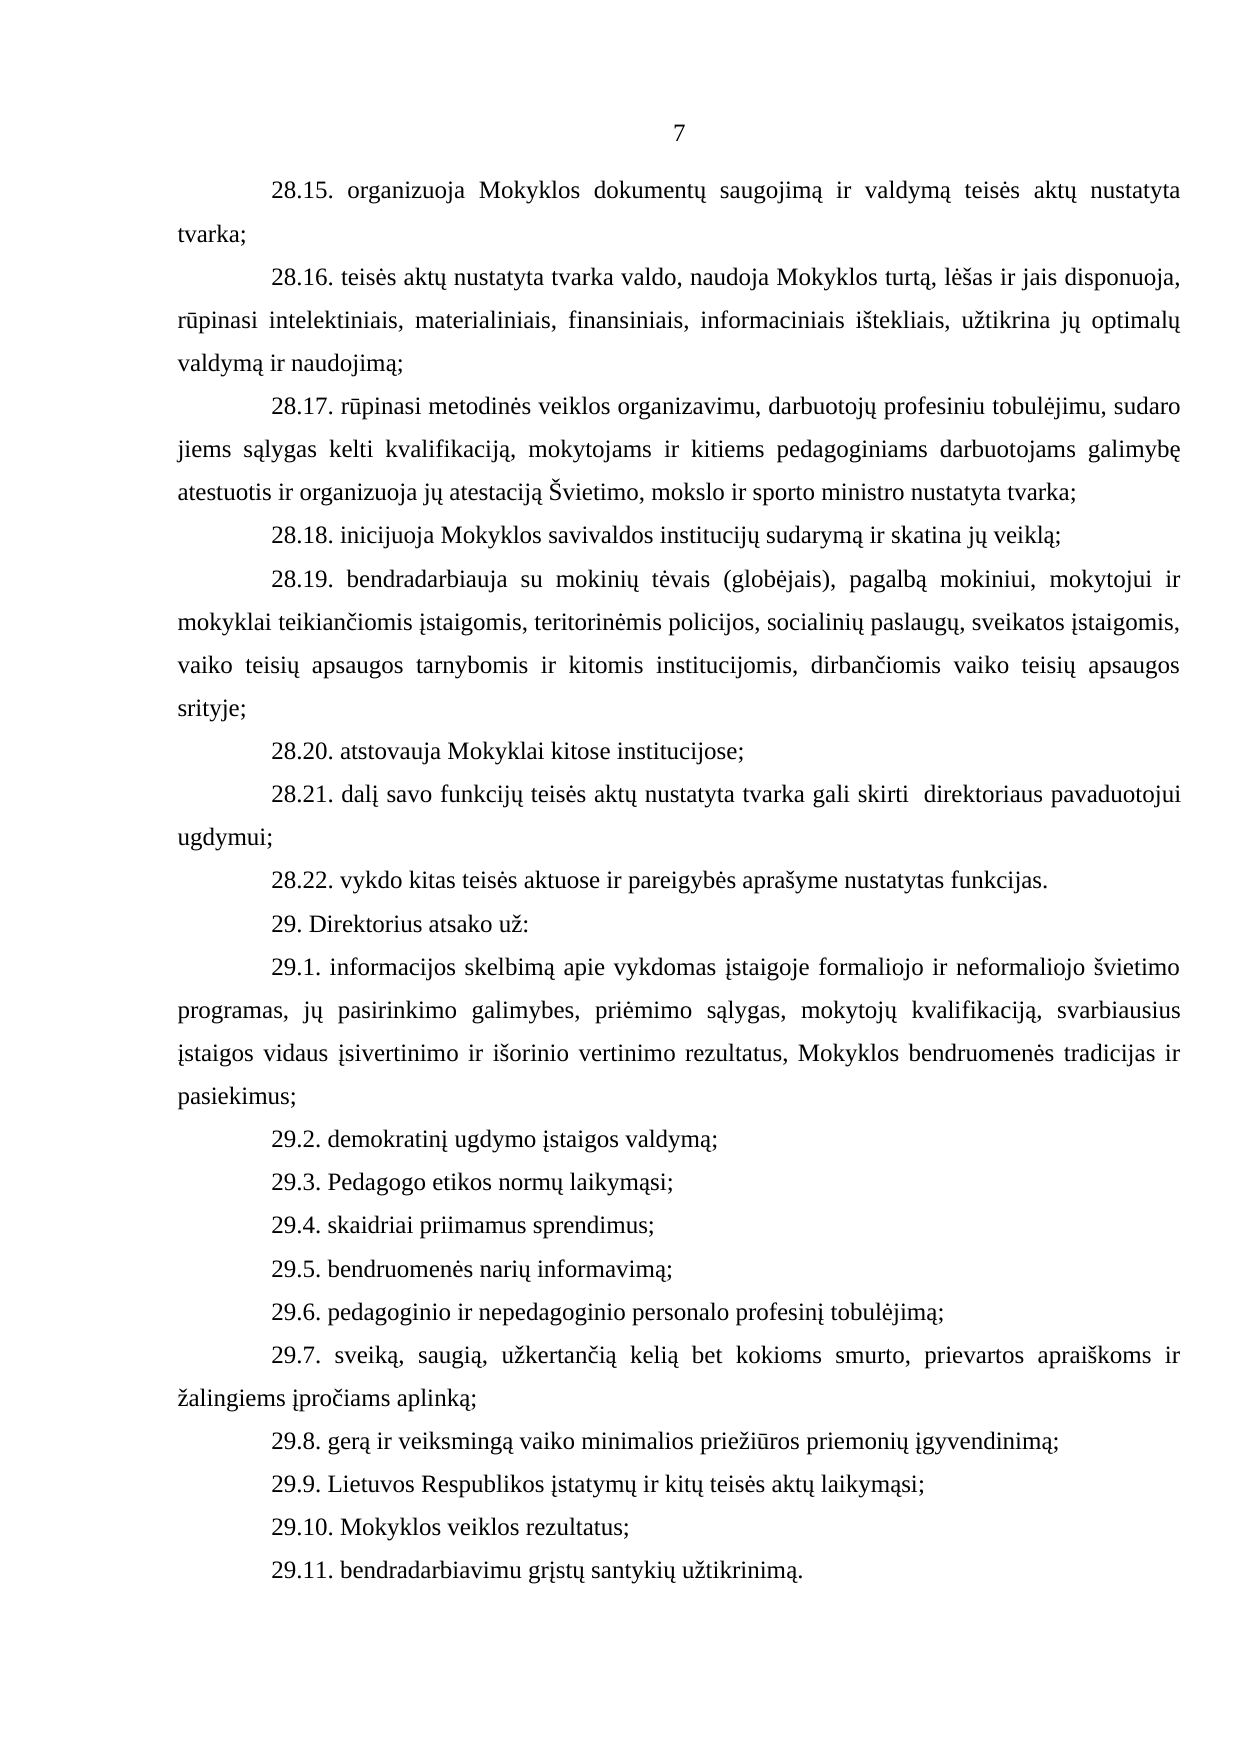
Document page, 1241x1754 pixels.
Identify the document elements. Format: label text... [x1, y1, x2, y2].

text 28.15. organizuoja Mokyklos dokumentų saugojimą ir valdymą teisės aktų nustatyta tvarka; [177, 176, 1181, 247]
text 28.19. bendradarbiauja su mokinių tėvais (globėjais), pagalbą mokiniui, mokytojui ir mokyklai teikiančiomis įstaigomis, teritorinėmis policijos, socialinių paslaugų, sveikatos įstaigomis, vaiko teisių apsaugos tarnybomis ir kitomis institucijomis, dirbančiomis vaiko teisių apsaugos srityje; [177, 564, 1181, 722]
text 29.1. informacijos skelbimą apie vykdomas įstaigoje formaliojo ir neformaliojo švietimo programas, jų pasirinkimo galimybes, priėmimo sąlygas, mokytojų kvalifikaciją, svarbiausius įstaigos vidaus įsivertinimo ir išorinio vertinimo rezultatus, Mokyklos bendruomenės tradicijas ir pasiekimus; [177, 952, 1181, 1110]
text 29.11. bendradarbiavimu grįstų santykių užtikrinimą. [177, 1556, 1181, 1584]
text 29.3. Pedagogo etikos normų laikymąsi; [177, 1167, 1181, 1196]
text 29.6. pedagoginio ir nepedagoginio personalo profesinį tobulėjimą; [177, 1297, 1181, 1326]
text 29.4. skaidriai priimamus sprendimus; [177, 1211, 1181, 1239]
text 29.9. Lietuvos Respublikos įstatymų ir kitų teisės aktų laikymąsi; [177, 1469, 1181, 1498]
text 28.17. rūpinasi metodinės veiklos organizavimu, darbuotojų profesiniu tobulėjimu, sudaro jiems sąlygas kelti kvalifikaciją, mokytojams ir kitiems pedagoginiams darbuotojams galimybę atestuotis ir organizuoja jų atestaciją Švietimo, mokslo ir sporto ministro nustatyta tvarka; [177, 391, 1181, 506]
text 29.5. bendruomenės narių informavimą; [177, 1254, 1181, 1282]
text 28.22. vykdo kitas teisės aktuose ir pareigybės aprašyme nustatytas funkcijas. [177, 866, 1181, 894]
text 29.2. demokratinį ugdymo įstaigos valdymą; [177, 1124, 1181, 1153]
text 28.18. inicijuoja Mokyklos savivaldos institucijų sudarymą ir skatina jų veiklą; [177, 521, 1181, 549]
text 28.20. atstovauja Mokyklai kitose institucijose; [177, 736, 1181, 765]
text 28.16. teisės aktų nustatyta tvarka valdo, naudoja Mokyklos turtą, lėšas ir jais disponuoja, rūpinasi intelektiniais, materialiniais, finansiniais, informaciniais ištekliais, užtikrina jų optimalų valdymą ir naudojimą; [177, 262, 1181, 377]
text 29. Direktorius atsako už: [177, 909, 1181, 937]
text 29.8. gerą ir veiksmingą vaiko minimalios priežiūros priemonių įgyvendinimą; [177, 1426, 1181, 1455]
text 29.7. sveiką, saugią, užkertančią kelią bet kokioms smurto, prievartos apraiškoms ir žalingiems įpročiams aplinką; [177, 1340, 1181, 1412]
text 29.10. Mokyklos veiklos rezultatus; [177, 1512, 1181, 1541]
text 28.21. dalį savo funkcijų teisės aktų nustatyta tvarka gali skirti direktoriaus pavaduotojui ugdymui; [177, 779, 1181, 851]
